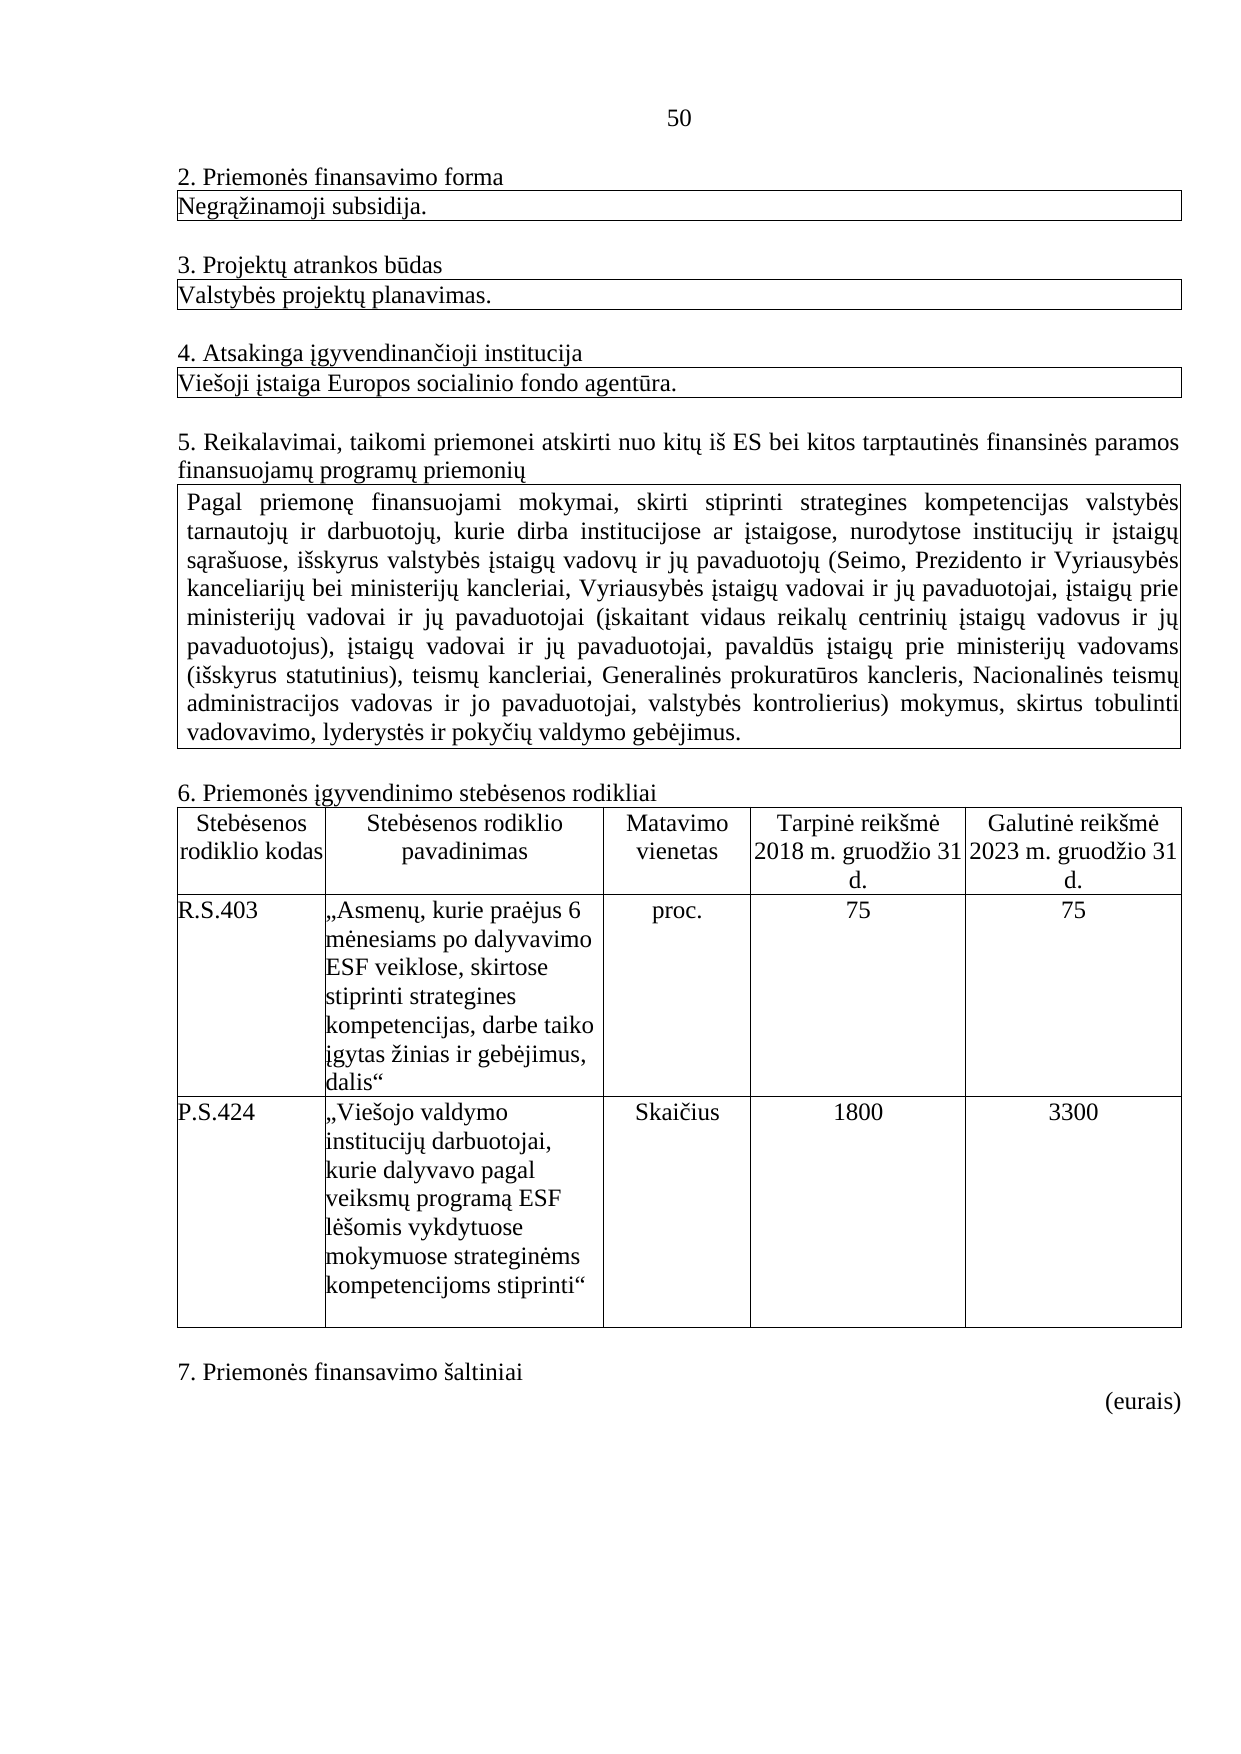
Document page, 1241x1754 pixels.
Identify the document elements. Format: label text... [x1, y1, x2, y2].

table_header Tarpinė reikšmė 2018 m. gruodžio 31 d. [751, 808, 965, 894]
text 6. Priemonės įgyvendinimo stebėsenos rodikliai [177, 778, 1181, 807]
table_header Stebėsenos rodiklio pavadinimas [326, 808, 603, 894]
table_cell 75 [966, 895, 1181, 1096]
text (eurais) [177, 1386, 1181, 1414]
table_cell „Viešojo valdymo institucijų darbuotojai, kurie dalyvavo pagal veiksmų programą ESF lėšomis vykdytuose mokymuose strateginėms kompetencijoms stiprinti“ [326, 1097, 603, 1327]
text 2. Priemonės finansavimo forma [177, 162, 1181, 190]
table_header Valstybės projektų planavimas. [178, 280, 1181, 308]
table_cell 75 [751, 895, 965, 1096]
text 7. Priemonės finansavimo šaltiniai [177, 1357, 1181, 1386]
table_cell 3300 [966, 1097, 1181, 1327]
table_cell proc. [604, 895, 750, 1096]
table_cell P.S.424 [178, 1097, 325, 1327]
table_cell R.S.403 [178, 895, 325, 1096]
table_header Stebėsenos rodiklio kodas [178, 808, 325, 894]
text 4. Atsakinga įgyvendinančioji institucija [177, 338, 1181, 367]
table_header Matavimo vienetas [604, 808, 750, 894]
text 3. Projektų atrankos būdas [177, 250, 1181, 279]
text Pagal priemonę finansuojami mokymai, skirti stiprinti strategines kompetencijas valstybės tarnautojų ir darbuotojų, kurie dirba institucijose ar įstaigose, nurodytose institucijų ir įstaigų sąrašuose, išskyrus valstybės įstaigų vadovų ir jų pavaduotojų (Seimo, Prezidento ir Vyriausybės kanceliarijų bei ministerijų kancleriai, Vyriausybės įstaigų vadovai ir jų pavaduotojai, įstaigų prie ministerijų vadovai ir jų pavaduotojai (įskaitant vidaus reikalų centrinių įstaigų vadovus ir jų pavaduotojus), įstaigų vadovai ir jų pavaduotojai, pavaldūs įstaigų prie ministerijų vadovams (išskyrus statutinius), teismų kancleriai, Generalinės prokuratūros kancleris, Nacionalinės teismų administracijos vadovas ir jo pavaduotojai, valstybės kontrolierius) mokymus, skirtus tobulinti vadovavimo, lyderystės ir pokyčių valdymo gebėjimus. [178, 485, 1180, 748]
text 5. Reikalavimai, taikomi priemonei atskirti nuo kitų iš ES bei kitos tarptautinės finansinės paramos finansuojamų programų priemonių [177, 427, 1181, 484]
table_header Viešoji įstaiga Europos socialinio fondo agentūra. [178, 368, 1181, 397]
table_header Galutinė reikšmė 2023 m. gruodžio 31 d. [966, 808, 1181, 894]
table_header Negrąžinamoji subsidija. [178, 191, 1181, 220]
table_cell „Asmenų, kurie praėjus 6 mėnesiams po dalyvavimo ESF veiklose, skirtose stiprinti strategines kompetencijas, darbe taiko įgytas žinias ir gebėjimus, dalis“ [326, 895, 603, 1096]
table_cell Skaičius [604, 1097, 750, 1327]
table_cell 1800 [751, 1097, 965, 1327]
